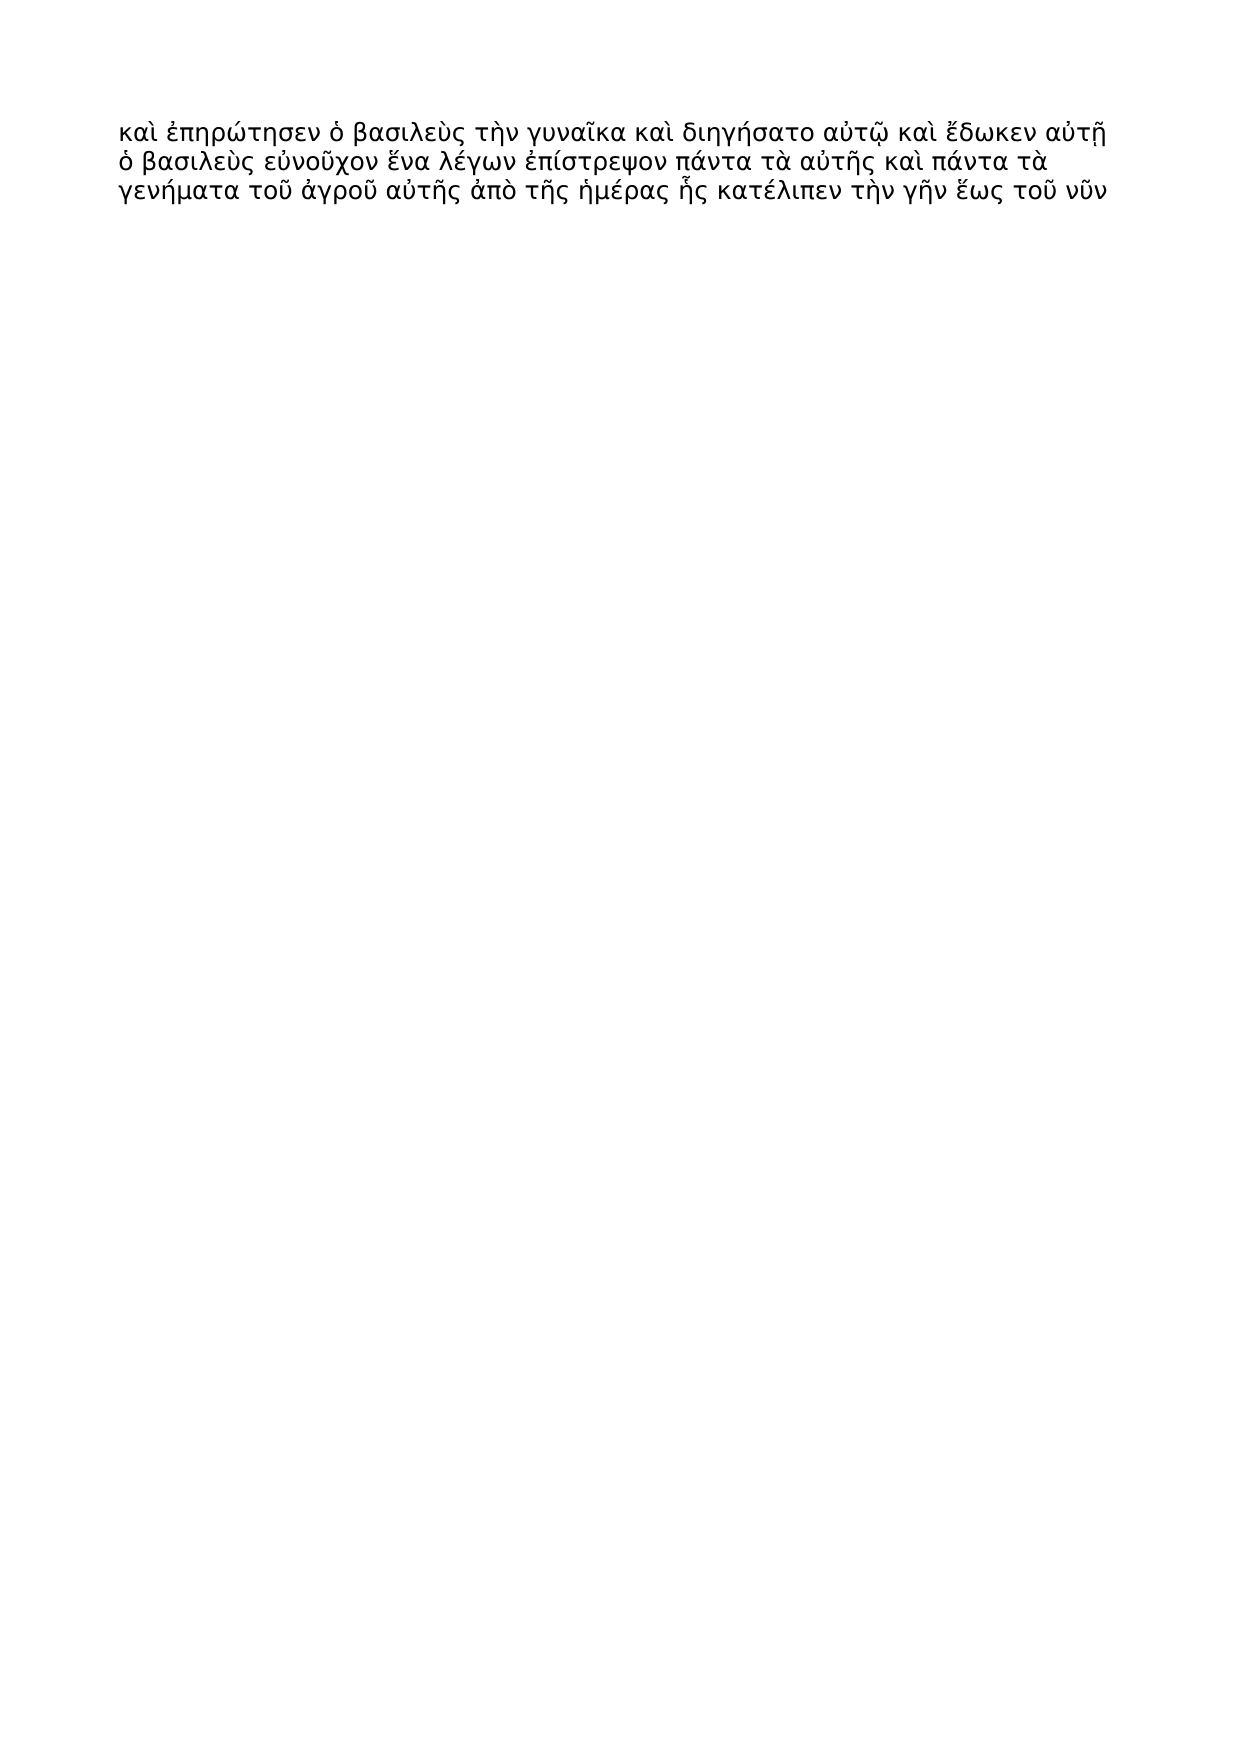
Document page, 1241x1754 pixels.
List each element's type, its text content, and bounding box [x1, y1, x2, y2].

text καὶ ἐπηρώτησεν ὁ βασιλεὺς τὴν γυναῖκα καὶ διηγήσατο αὐτῷ καὶ ἔδωκεν αὐτῇ ὁ βασιλεὺς εὐνοῦχον ἕνα λέγων ἐπίστρεψον πάντα τὰ αὐτῆς καὶ πάντα τὰ γενήματα τοῦ ἀγροῦ αὐτῆς ἀπὸ τῆς ἡμέρας ἧς κατέλιπεν τὴν γῆν ἕως τοῦ νῦν [118, 118, 1122, 206]
